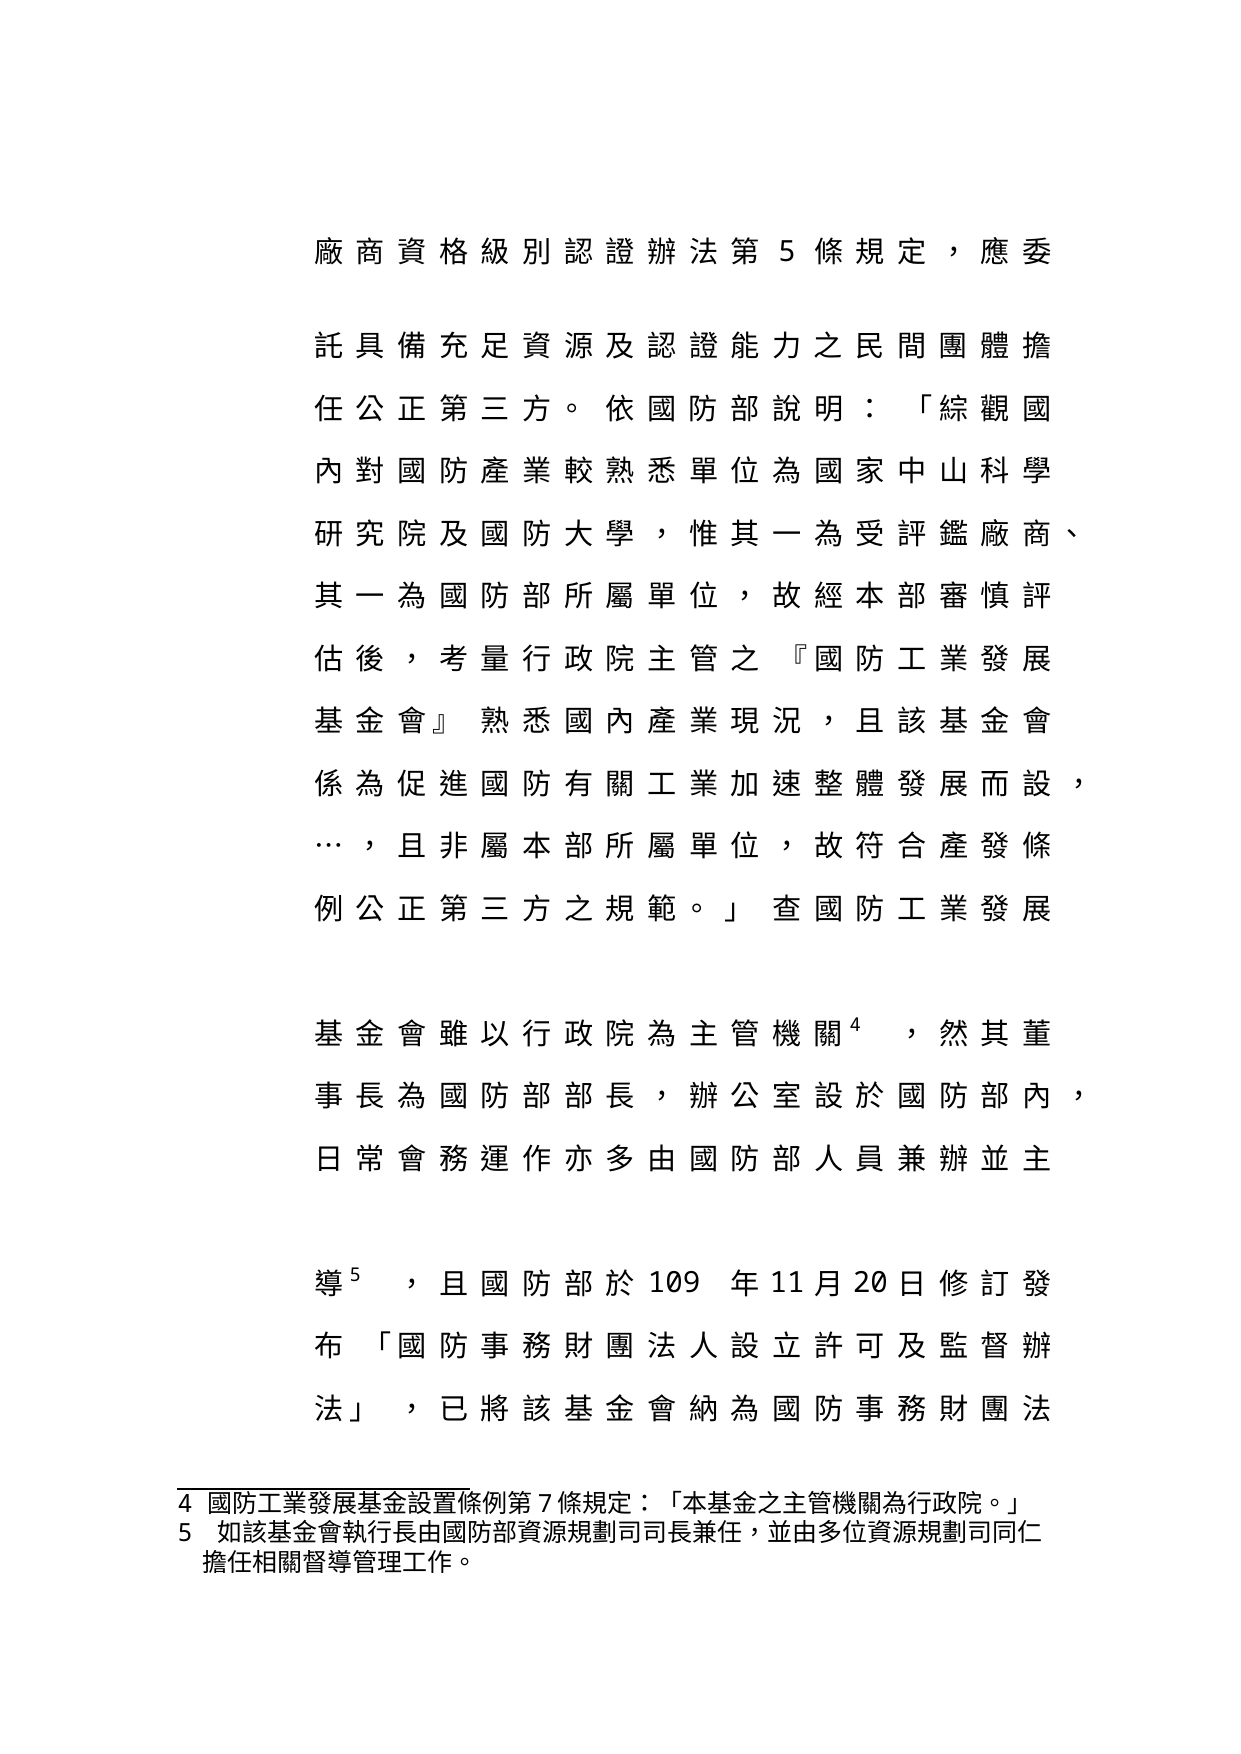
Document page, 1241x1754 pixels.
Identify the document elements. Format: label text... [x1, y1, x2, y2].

text 國防工業發展基金設置條例第7條規定：「本基金之主管機關為行政院。」 [177, 1489, 1063, 1518]
text 國防產業發展條例第4條第2項及第3項規定需由具備充足資源及認證能力之「公正第三方」實施級別評鑑；列管軍品廠商資格級別認證辦法第5條規定，應委託具備充足資源及認證能力之民間團體擔任公正第三方。依國防部說明：「綜觀國內對國防產業較熟悉單位為國家中山科學研究院及國防大學，惟其一為受評鑑廠商、其一為國防部所屬單位，故經本部審慎評估後，考量行政院主管之『國防工業發展基金會』熟悉國內產業現況，且該基金會係為促進國防有關工業加速整體發展而設，…，且非屬本部所屬單位，故符合產發條例公正第三方之規範。」查國防工業發展基金會雖以行政院為主管機關，然其董事長為國防部部長，辦公室設於國防部內，日常會務運作亦多由國防部人員兼辦並主導，且國防部於109 年11月20日修訂發布「國防事務財團法人設立許可及監督辦法」，已將該基金會納為國防事務財團法人並受該部監督，容顯國防部對於該基金會業務及財務均具有掌控能力，該部將擔任公正第三方角色之單位由國防大學(理工學院)改為國防工業發展基金，恐仍難釐清外界對於公正第三方由國防部主導之疑慮。 [271, 177, 1058, 1427]
text 如該基金會執行長由國防部資源規劃司司長兼任，並由多位資源規劃司同仁擔任相關督導管理工作。 [177, 1518, 1063, 1577]
